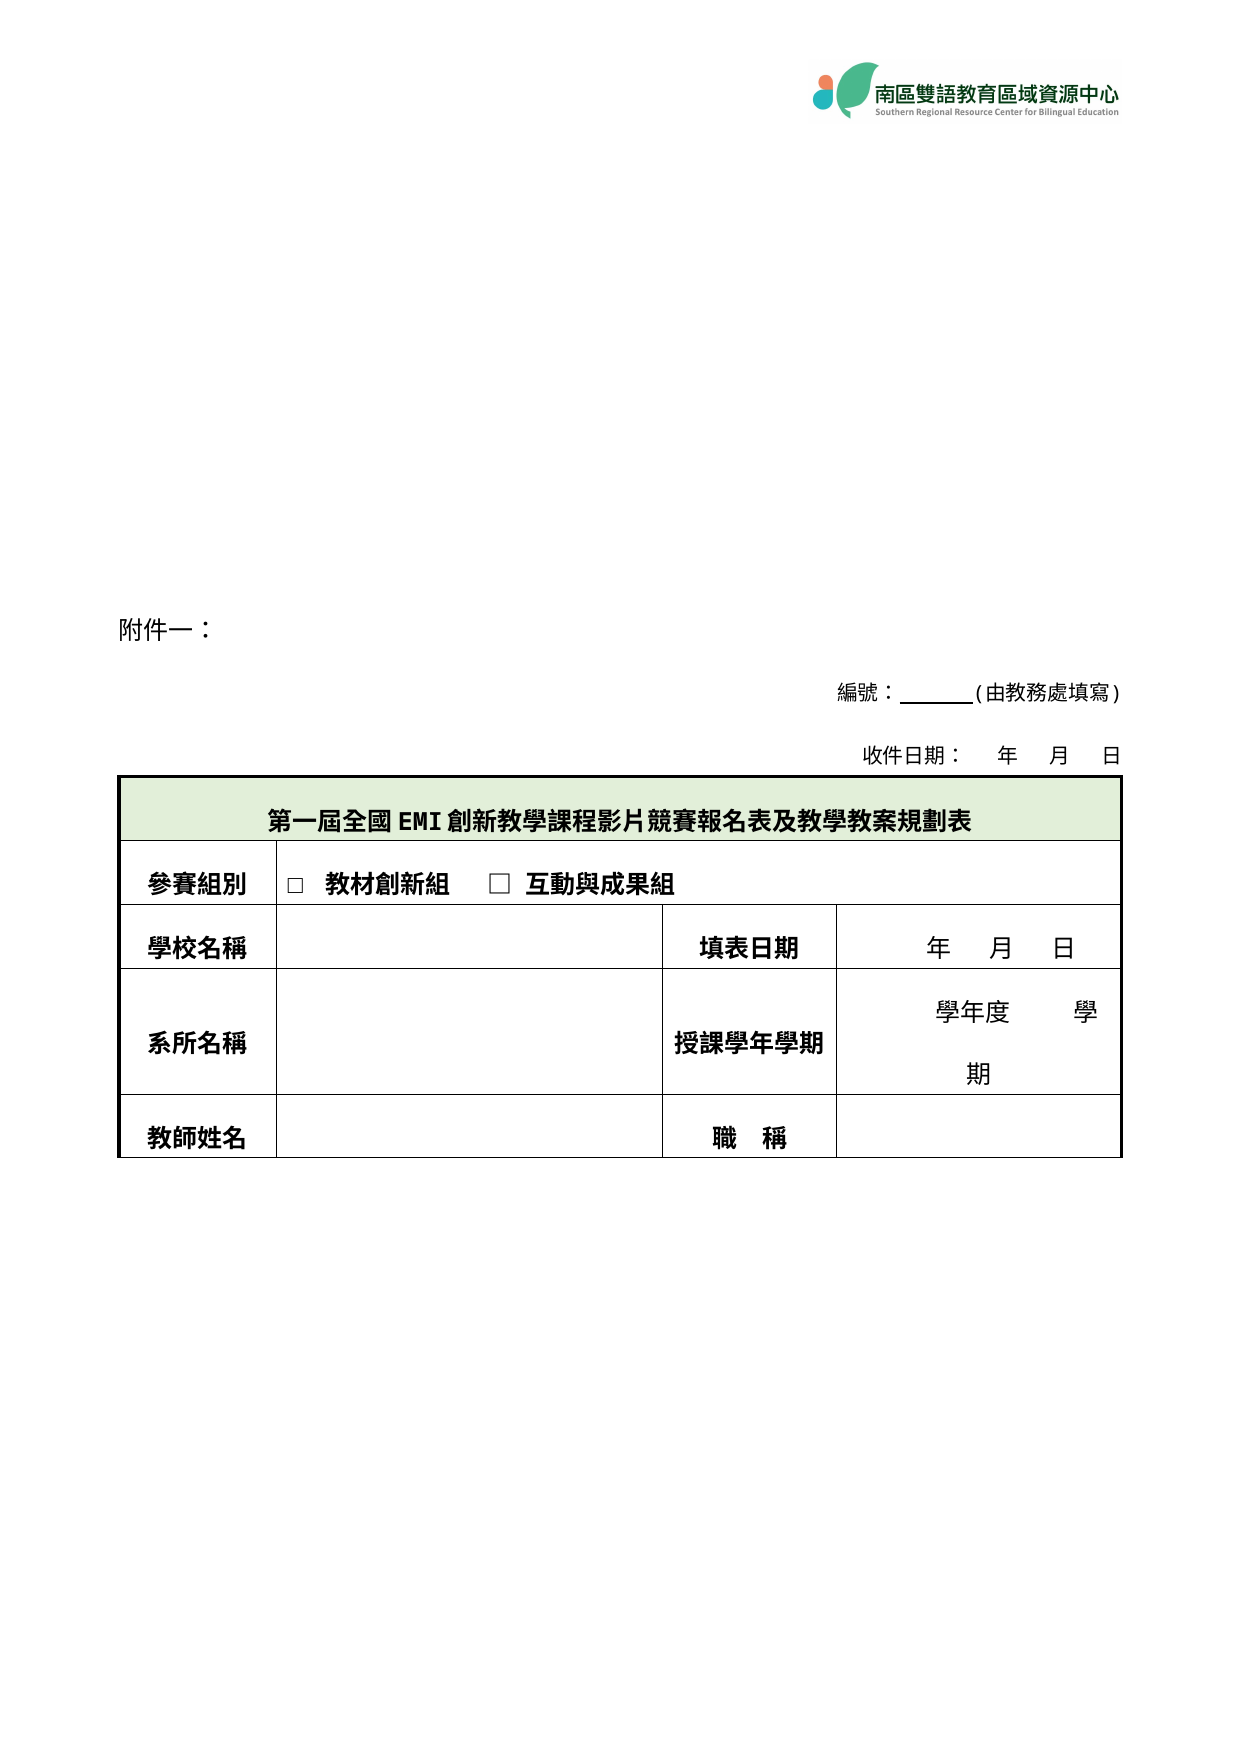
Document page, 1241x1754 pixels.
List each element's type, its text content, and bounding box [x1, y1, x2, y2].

table_header 第一屆全國EMI創新教學課程影片競賽報名表及教學教案規劃表 [121, 778, 1120, 840]
table_cell 教師姓名 [121, 1095, 276, 1157]
table_cell 填表日期 [663, 905, 836, 967]
table_cell 職稱 [663, 1095, 836, 1157]
table_cell 系所名稱 [121, 969, 276, 1093]
table_cell 學校名稱 [121, 905, 276, 967]
text 附件一： [118, 587, 1122, 650]
table_cell [277, 969, 662, 1093]
table_cell 學年度 學期 [837, 969, 1120, 1093]
text 編號： (由教務處填寫) [118, 650, 1122, 712]
table_cell [277, 905, 662, 967]
text 收件日期： 年 月 日 [118, 712, 1122, 775]
table_cell [277, 1095, 662, 1157]
table_cell 教材創新組 □ 互動與成果組 [277, 841, 1120, 904]
table_cell [837, 1095, 1120, 1157]
table_cell 參賽組別 [121, 841, 276, 904]
table_cell 年 月 日 [837, 905, 1120, 967]
table_cell 授課學年學期 [663, 969, 836, 1093]
